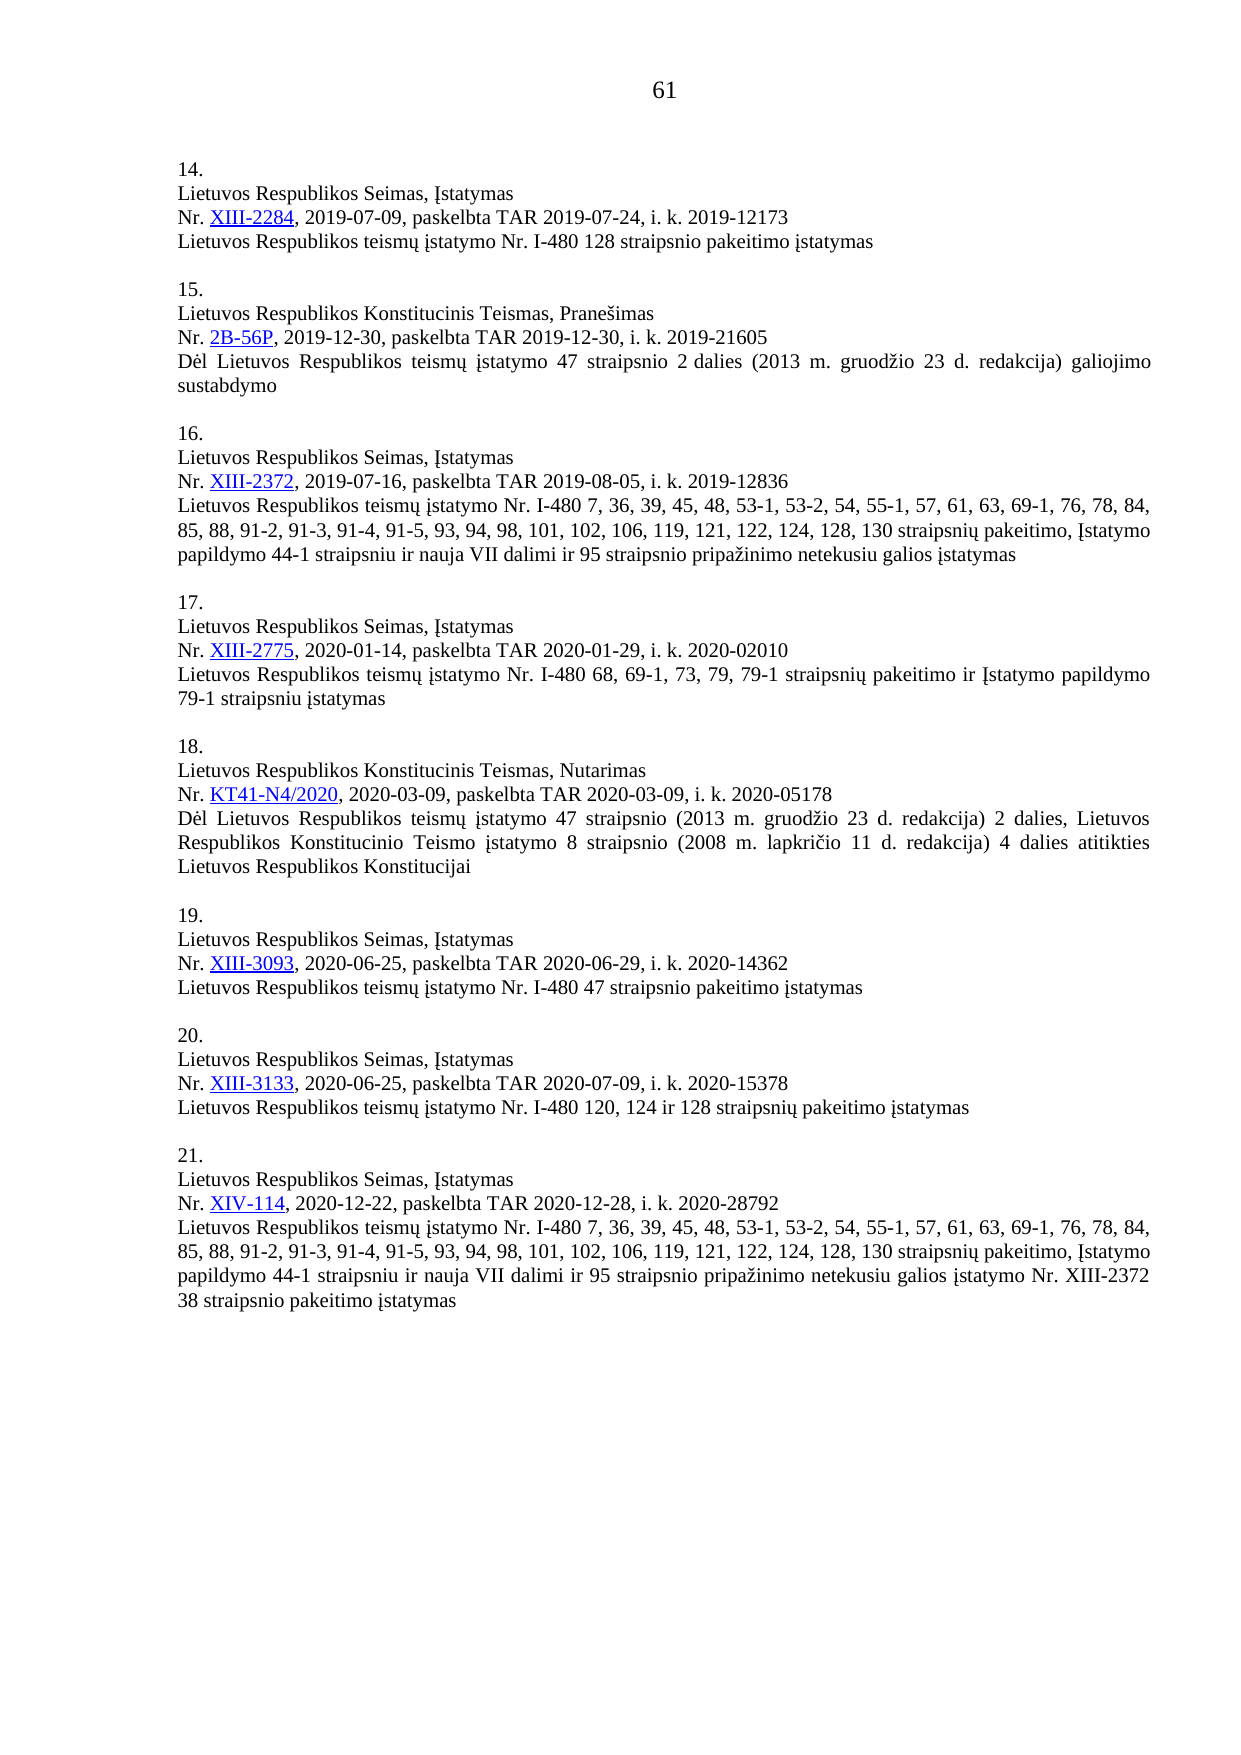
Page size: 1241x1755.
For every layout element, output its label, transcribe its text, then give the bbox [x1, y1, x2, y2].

text Dėl Lietuvos Respublikos teismų įstatymo 47 straipsnio (2013 m. gruodžio 23 d. redakcija) 2 dalies, Lietuvos Respublikos Konstitucinio Teismo įstatymo 8 straipsnio (2008 m. lapkričio 11 d. redakcija) 4 dalies atitikties Lietuvos Respublikos Konstitucijai [177, 806, 1152, 878]
text 14. [177, 157, 1152, 181]
text Nr. XIII-3133, 2020-06-25, paskelbta TAR 2020-07-09, i. k. 2020-15378 [177, 1071, 1152, 1095]
text 16. [177, 421, 1152, 445]
text Lietuvos Respublikos Seimas, Įstatymas [177, 1047, 1152, 1071]
text Nr. XIII-2284, 2019-07-09, paskelbta TAR 2019-07-24, i. k. 2019-12173 [177, 205, 1152, 229]
text 18. [177, 734, 1152, 758]
text Lietuvos Respublikos Seimas, Įstatymas [177, 181, 1152, 205]
text Dėl Lietuvos Respublikos teismų įstatymo 47 straipsnio 2 dalies (2013 m. gruodžio 23 d. redakcija) galiojimo sustabdymo [177, 349, 1152, 397]
text Nr. XIII-2775, 2020-01-14, paskelbta TAR 2020-01-29, i. k. 2020-02010 [177, 638, 1152, 662]
text Nr. XIII-2372, 2019-07-16, paskelbta TAR 2019-08-05, i. k. 2019-12836 [177, 469, 1152, 493]
text Lietuvos Respublikos teismų įstatymo Nr. I-480 120, 124 ir 128 straipsnių pakeitimo įstatymas [177, 1095, 1152, 1119]
text Lietuvos Respublikos Konstitucinis Teismas, Nutarimas [177, 758, 1152, 782]
text Lietuvos Respublikos teismų įstatymo Nr. I-480 47 straipsnio pakeitimo įstatymas [177, 975, 1152, 999]
text Nr. 2B-56P, 2019-12-30, paskelbta TAR 2019-12-30, i. k. 2019-21605 [177, 325, 1152, 349]
text Lietuvos Respublikos Konstitucinis Teismas, Pranešimas [177, 301, 1152, 325]
text Nr. XIV-114, 2020-12-22, paskelbta TAR 2020-12-28, i. k. 2020-28792 [177, 1191, 1152, 1215]
text Lietuvos Respublikos Seimas, Įstatymas [177, 927, 1152, 951]
text 15. [177, 277, 1152, 301]
text 17. [177, 590, 1152, 614]
text Nr. KT41-N4/2020, 2020-03-09, paskelbta TAR 2020-03-09, i. k. 2020-05178 [177, 782, 1152, 806]
text Lietuvos Respublikos teismų įstatymo Nr. I-480 68, 69-1, 73, 79, 79-1 straipsnių pakeitimo ir Įstatymo papildymo 79-1 straipsniu įstatymas [177, 662, 1152, 710]
text Lietuvos Respublikos teismų įstatymo Nr. I-480 7, 36, 39, 45, 48, 53-1, 53-2, 54, 55-1, 57, 61, 63, 69-1, 76, 78, 84, 85, 88, 91-2, 91-3, 91-4, 91-5, 93, 94, 98, 101, 102, 106, 119, 121, 122, 124, 128, 130 straipsnių pakeitimo, Įstatymo papildymo 44-1 straipsniu ir nauja VII dalimi ir 95 straipsnio pripažinimo netekusiu galios įstatymo Nr. XIII-2372 38 straipsnio pakeitimo įstatymas [177, 1215, 1152, 1312]
text 21. [177, 1143, 1152, 1167]
text Lietuvos Respublikos Seimas, Įstatymas [177, 1167, 1152, 1191]
text Lietuvos Respublikos teismų įstatymo Nr. I-480 7, 36, 39, 45, 48, 53-1, 53-2, 54, 55-1, 57, 61, 63, 69-1, 76, 78, 84, 85, 88, 91-2, 91-3, 91-4, 91-5, 93, 94, 98, 101, 102, 106, 119, 121, 122, 124, 128, 130 straipsnių pakeitimo, Įstatymo papildymo 44-1 straipsniu ir nauja VII dalimi ir 95 straipsnio pripažinimo netekusiu galios įstatymas [177, 493, 1152, 566]
text Lietuvos Respublikos Seimas, Įstatymas [177, 614, 1152, 638]
text 20. [177, 1023, 1152, 1047]
text Nr. XIII-3093, 2020-06-25, paskelbta TAR 2020-06-29, i. k. 2020-14362 [177, 951, 1152, 975]
text Lietuvos Respublikos teismų įstatymo Nr. I-480 128 straipsnio pakeitimo įstatymas [177, 229, 1152, 253]
text 19. [177, 902, 1152, 927]
text Lietuvos Respublikos Seimas, Įstatymas [177, 445, 1152, 469]
